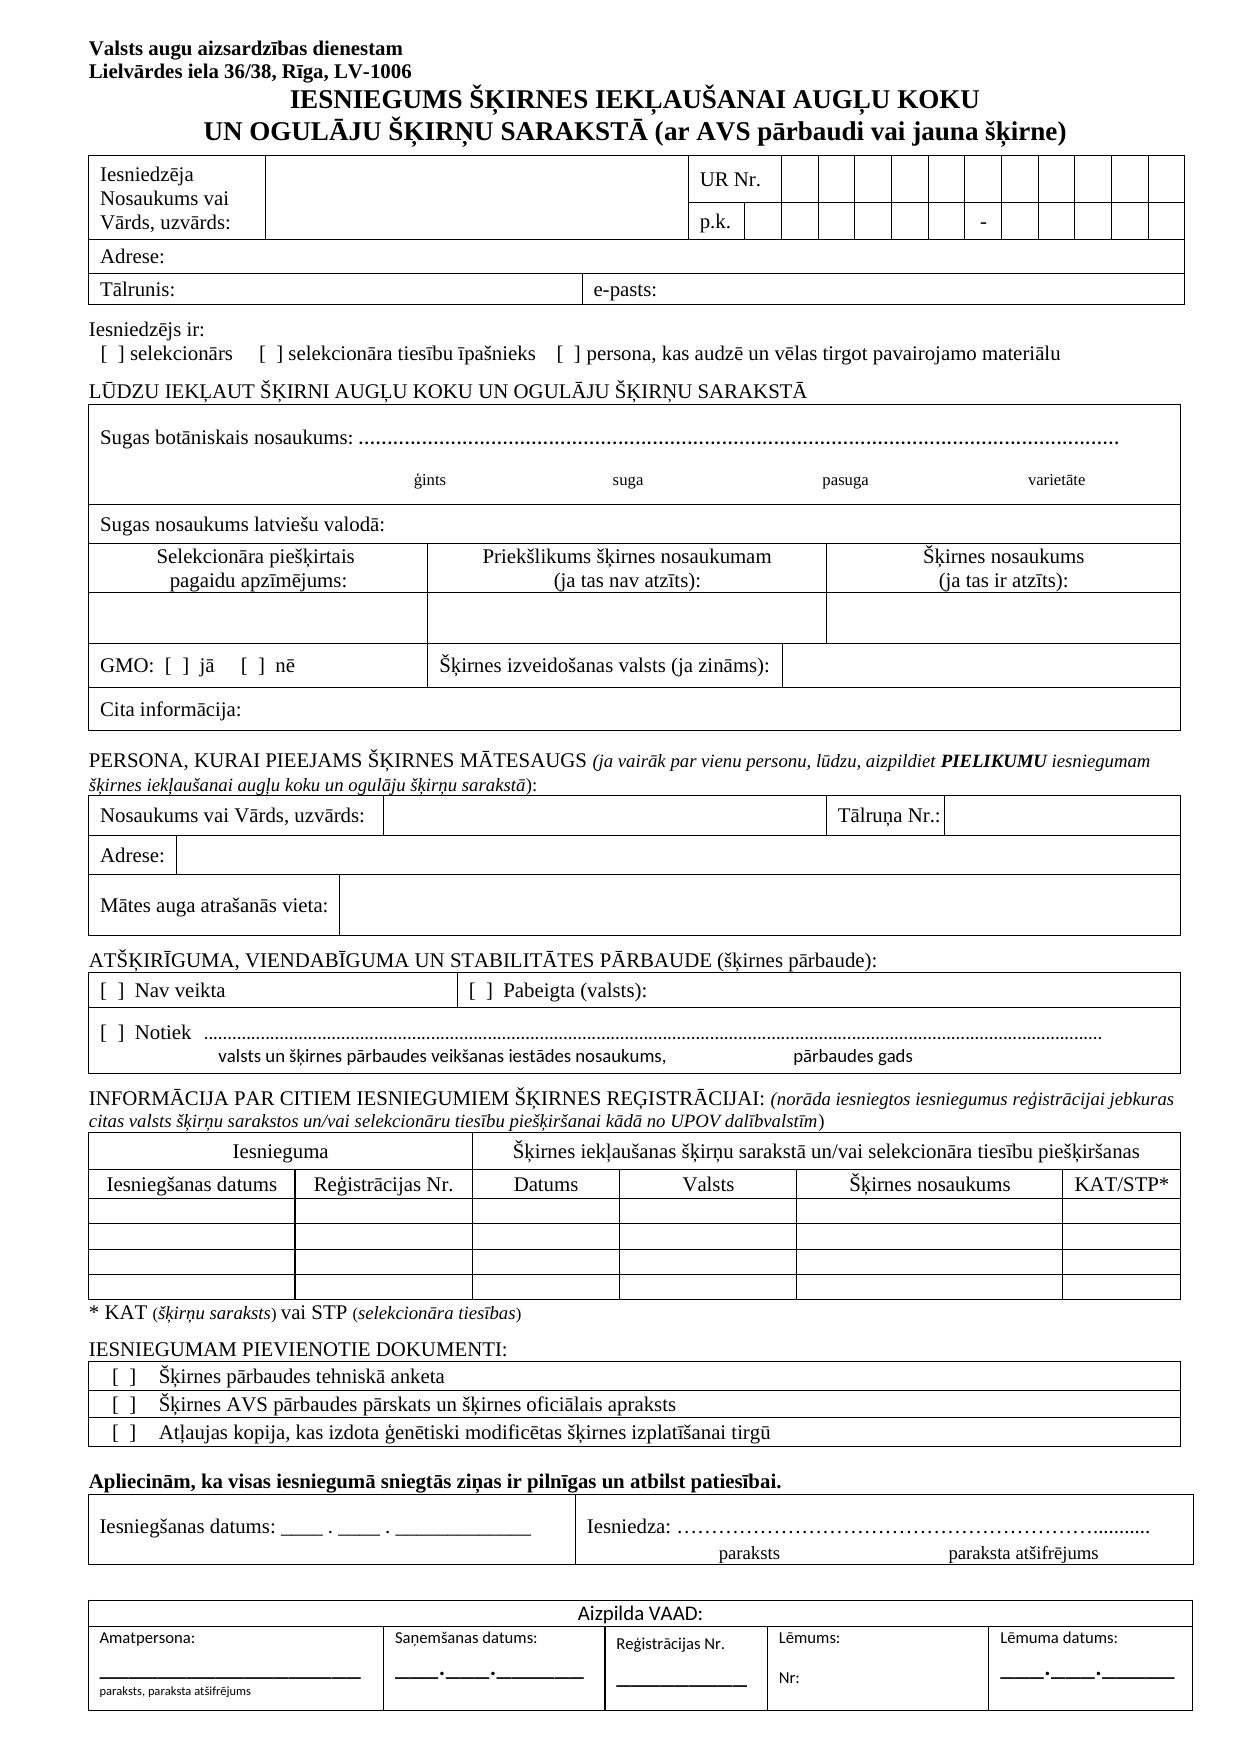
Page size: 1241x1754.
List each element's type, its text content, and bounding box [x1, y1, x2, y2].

table_cell Šķirnes nosaukums (ja tas ir atzīts): [827, 544, 1180, 592]
table_cell Sugas nosaukums latviešu valodā: [89, 505, 428, 543]
table_header Iesniedza: ……………………………………………………........... paraksts paraksta atšifrējums [576, 1495, 1193, 1564]
table_cell Selekcionāra piešķirtais pagaidu apzīmējums: [89, 544, 427, 592]
table_cell [ ] Notiek .............................................................................................................................................................................................. valsts un šķirnes pārbaudes veikšanas iestādes nosaukums, pārbaudes gads [89, 1008, 1180, 1072]
table_cell Šķirnes AVS pārbaudes pārskats un šķirnes oficiālais apraksts [147, 1391, 1180, 1417]
table_cell Šķirnes nosaukums [797, 1170, 1062, 1198]
table_cell p.k. [689, 203, 744, 239]
text LŪDZU IEKĻAUT ŠĶIRNI AUGĻU KOKU UN OGULĀJU ŠĶIRŅU SARAKSTĀ [89, 379, 1181, 403]
table_cell [797, 1199, 1062, 1223]
table_header [965, 156, 1001, 202]
text Apliecinām, ka visas iesniegumā sniegtās ziņas ir pilnīgas un atbilst patiesībai. [89, 1469, 1181, 1493]
table_cell [797, 1275, 1062, 1299]
table_cell [827, 593, 1180, 643]
table_cell [ ] [89, 1418, 147, 1446]
table_header Sugas botāniskais nosaukums: .................................................................................................................................... ģints suga pasuga varietāte [89, 405, 1180, 504]
table_cell [1063, 1250, 1180, 1273]
table_header UR Nr. [689, 156, 781, 202]
table_header [892, 156, 928, 202]
table_cell Adrese: [89, 240, 192, 273]
table_cell [1002, 203, 1038, 239]
table_cell [620, 1250, 796, 1273]
table_cell [1063, 1199, 1180, 1223]
table_header [819, 156, 854, 202]
table_cell [855, 203, 891, 239]
table_cell Adrese: [89, 836, 176, 874]
table_cell Datums [473, 1170, 619, 1198]
text ATŠĶIRĪGUMA, VIENDABĪGUMA UN STABILITĀTES PĀRBAUDE (šķirnes pārbaude): [89, 948, 1181, 972]
text PERSONA, KURAI PIEEJAMS ŠĶIRNES MĀTESAUGS (ja vairāk par vienu personu, lūdzu, aizpildiet PIELIKUMU iesniegumam šķirnes iekļaušanai augļu koku un ogulāju šķirņu sarakstā): [89, 746, 1181, 795]
table_header Iesniedzēja Nosaukums vai Vārds, uzvārds: [89, 156, 265, 239]
table_cell [1063, 1224, 1180, 1248]
table_cell [473, 1199, 619, 1223]
table_cell [1112, 203, 1148, 239]
table_header [384, 796, 826, 835]
table_cell [428, 505, 1180, 543]
table_cell [783, 644, 1180, 687]
table_cell [192, 274, 582, 304]
table_cell [620, 1199, 796, 1223]
table_cell Cita informācija: [89, 688, 1180, 730]
table_cell [89, 1224, 294, 1248]
table_cell [89, 593, 427, 643]
table_header [1149, 156, 1184, 202]
table_header [855, 156, 891, 202]
table_cell [89, 1250, 294, 1273]
table_cell [296, 1199, 472, 1223]
table_header [266, 156, 688, 239]
text * KAT (šķirņu saraksts) vai STP (selekcionāra tiesības) [89, 1300, 1181, 1324]
table_cell [89, 1275, 294, 1299]
table_header [929, 156, 964, 202]
table_cell [620, 1224, 796, 1248]
text INFORMĀCIJA PAR CITIEM IESNIEGUMIEM ŠĶIRNES REĢISTRĀCIJAI: (norāda iesniegtos iesniegumus reģistrācijai jebkuras citas valsts šķirņu sarakstos un/vai selekcionāru tiesību piešķiršanai kādā no UPOV dalībvalstīm) [89, 1086, 1181, 1132]
table_cell [929, 203, 964, 239]
table_cell [473, 1250, 619, 1273]
table_cell Tālrunis: [89, 274, 192, 304]
table_cell - [965, 203, 1001, 239]
table_cell [819, 203, 854, 239]
table_header [ ] Pabeigta (valsts): [458, 973, 1180, 1007]
table_header [1002, 156, 1038, 202]
table_header Nosaukums vai Vārds, uzvārds: [89, 796, 383, 835]
table_cell [296, 1275, 472, 1299]
table_header [782, 156, 818, 202]
table_header [ ] [89, 1362, 147, 1390]
table_header [945, 796, 1180, 835]
table_cell [1075, 203, 1111, 239]
table_cell [ ] [89, 1391, 147, 1417]
table_cell [1039, 203, 1074, 239]
table_cell Reģistrācijas Nr. [296, 1170, 472, 1198]
table_cell [797, 1250, 1062, 1273]
text IESNIEGUMAM PIEVIENOTIE DOKUMENTI: [89, 1336, 1181, 1361]
table_header [1075, 156, 1111, 202]
table_cell Valsts [620, 1170, 796, 1198]
table_cell Mātes auga atrašanās vieta: [89, 875, 339, 935]
table_cell [1149, 203, 1184, 239]
table_cell [177, 836, 1180, 874]
table_cell [797, 1224, 1062, 1248]
table_cell GMO: [ ] jā [ ] nē [89, 644, 427, 687]
table_header Šķirnes pārbaudes tehniskā anketa [147, 1362, 1180, 1390]
table_cell Priekšlikums šķirnes nosaukumam (ja tas nav atzīts): [428, 544, 826, 592]
table_header Šķirnes iekļaušanas šķirņu sarakstā un/vai selekcionāra tiesību piešķiršanas [473, 1133, 1180, 1168]
table_cell [473, 1275, 619, 1299]
table_cell [89, 1199, 294, 1223]
table_header Iesnieguma [89, 1133, 472, 1168]
table_cell [192, 240, 1184, 273]
table_cell Atļaujas kopija, kas izdota ģenētiski modificētas šķirnes izplatīšanai tirgū [147, 1418, 1180, 1446]
table_cell [296, 1250, 472, 1273]
table_cell e-pasts: [583, 274, 678, 304]
table_cell [892, 203, 928, 239]
table_cell [782, 203, 818, 239]
table_header [1112, 156, 1148, 202]
table_cell [296, 1224, 472, 1248]
table_header Tālruņa Nr.: [827, 796, 944, 835]
table_header [ ] selekcionārs [ ] selekcionāra tiesību īpašnieks [ ] persona, kas audzē un vēlas tirgot pavairojamo materiālu [89, 341, 1185, 365]
text Iesniedzējs ir: [89, 317, 1181, 341]
table_cell [473, 1224, 619, 1248]
table_cell Iesniegšanas datums [89, 1170, 294, 1198]
table_cell [678, 274, 1184, 304]
table_cell Šķirnes izveidošanas valsts (ja zināms): [428, 644, 782, 687]
table_header Iesniegšanas datums: ____ . ____ . _____________ [89, 1495, 575, 1564]
table_cell [745, 203, 781, 239]
table_header [1039, 156, 1074, 202]
table_cell [340, 875, 1180, 935]
table_cell [1063, 1275, 1180, 1299]
table_cell [428, 593, 826, 643]
table_cell KAT/STP* [1063, 1170, 1180, 1198]
table_header [ ] Nav veikta [89, 973, 457, 1007]
table_cell [620, 1275, 796, 1299]
